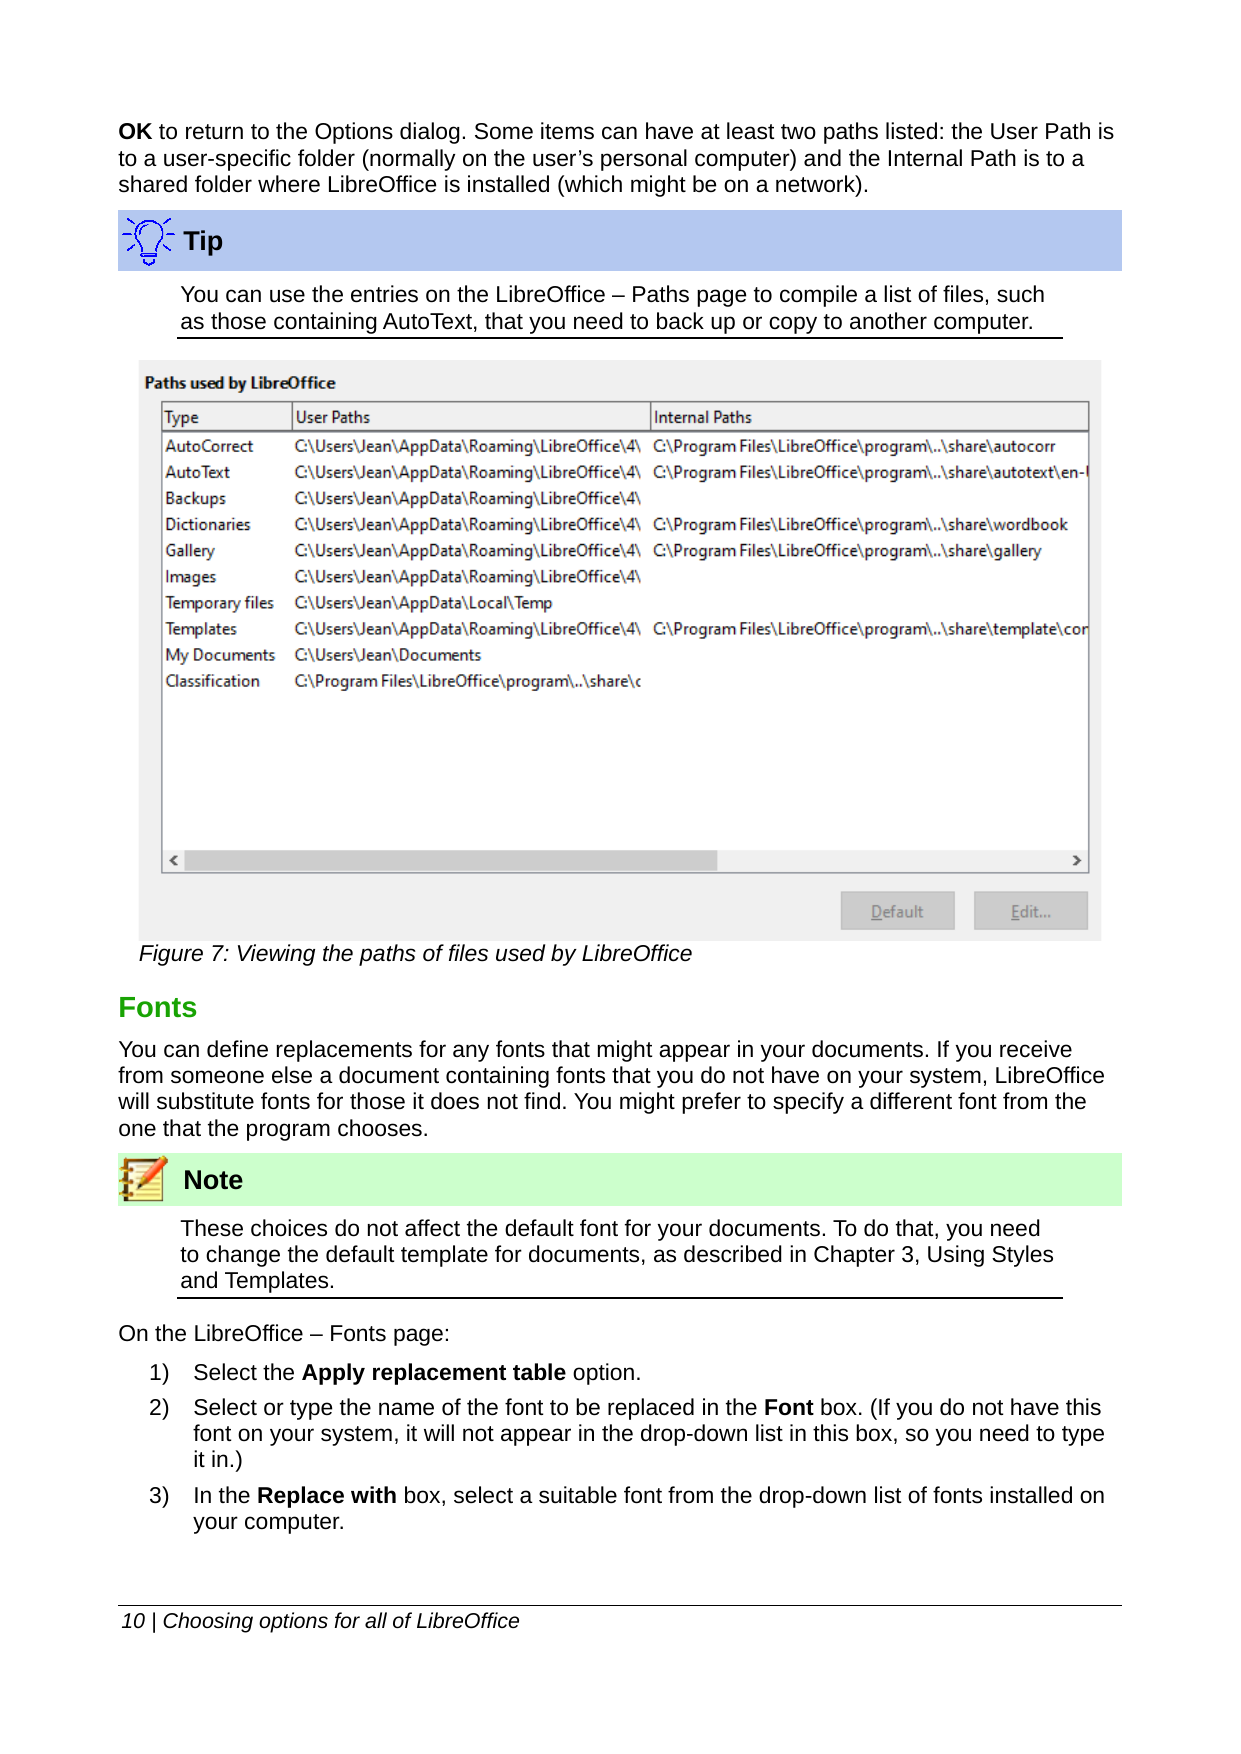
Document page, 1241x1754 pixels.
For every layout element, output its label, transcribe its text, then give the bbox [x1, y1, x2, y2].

picture [138, 360, 1102, 941]
subtitle Tip [118, 210, 1122, 271]
subtitle Fonts [118, 990, 1122, 1024]
list Select the Apply replacement table option. [169, 1358, 1122, 1385]
text These choices do not affect the default font for your documents. To do that, you need to change the default template for documents, as described in Chapter 3, Using Styles and Templates. [177, 1211, 1063, 1297]
text Figure 7: Viewing the paths of files used by LibreOffice [139, 941, 1101, 967]
picture [119, 1154, 170, 1205]
text You can use the entries on the LibreOffice – Paths page to compile a list of files, such as those containing AutoText, that you need to back up or copy to another computer. [177, 278, 1063, 337]
text You can define replacements for any fonts that might appear in your documents. If you receive from someone else a document containing fonts that you do not have on your system, LibreOffice will substitute fonts for those it does not find. You might prefer to specify a different font from the one that the program chooses. [118, 1036, 1122, 1141]
list In the Replace with box, select a suitable font from the drop-down list of fonts installed on your computer. [169, 1482, 1122, 1534]
list On the LibreOffice – Fonts page: [118, 1320, 1122, 1346]
picture [119, 210, 179, 270]
list Select or type the name of the font to be replaced in the Font box. (If you do not have this font on your system, it will not appear in the drop-down list in this box, so you need to type it in.) [169, 1394, 1122, 1473]
subtitle Note [118, 1153, 1122, 1206]
text OK to return to the Options dialog. Some items can have at least two paths listed: the User Path is to a user-specific folder (normally on the user’s personal computer) and the Internal Path is to a shared folder where LibreOffice is installed (which might be on a network). [118, 118, 1122, 197]
